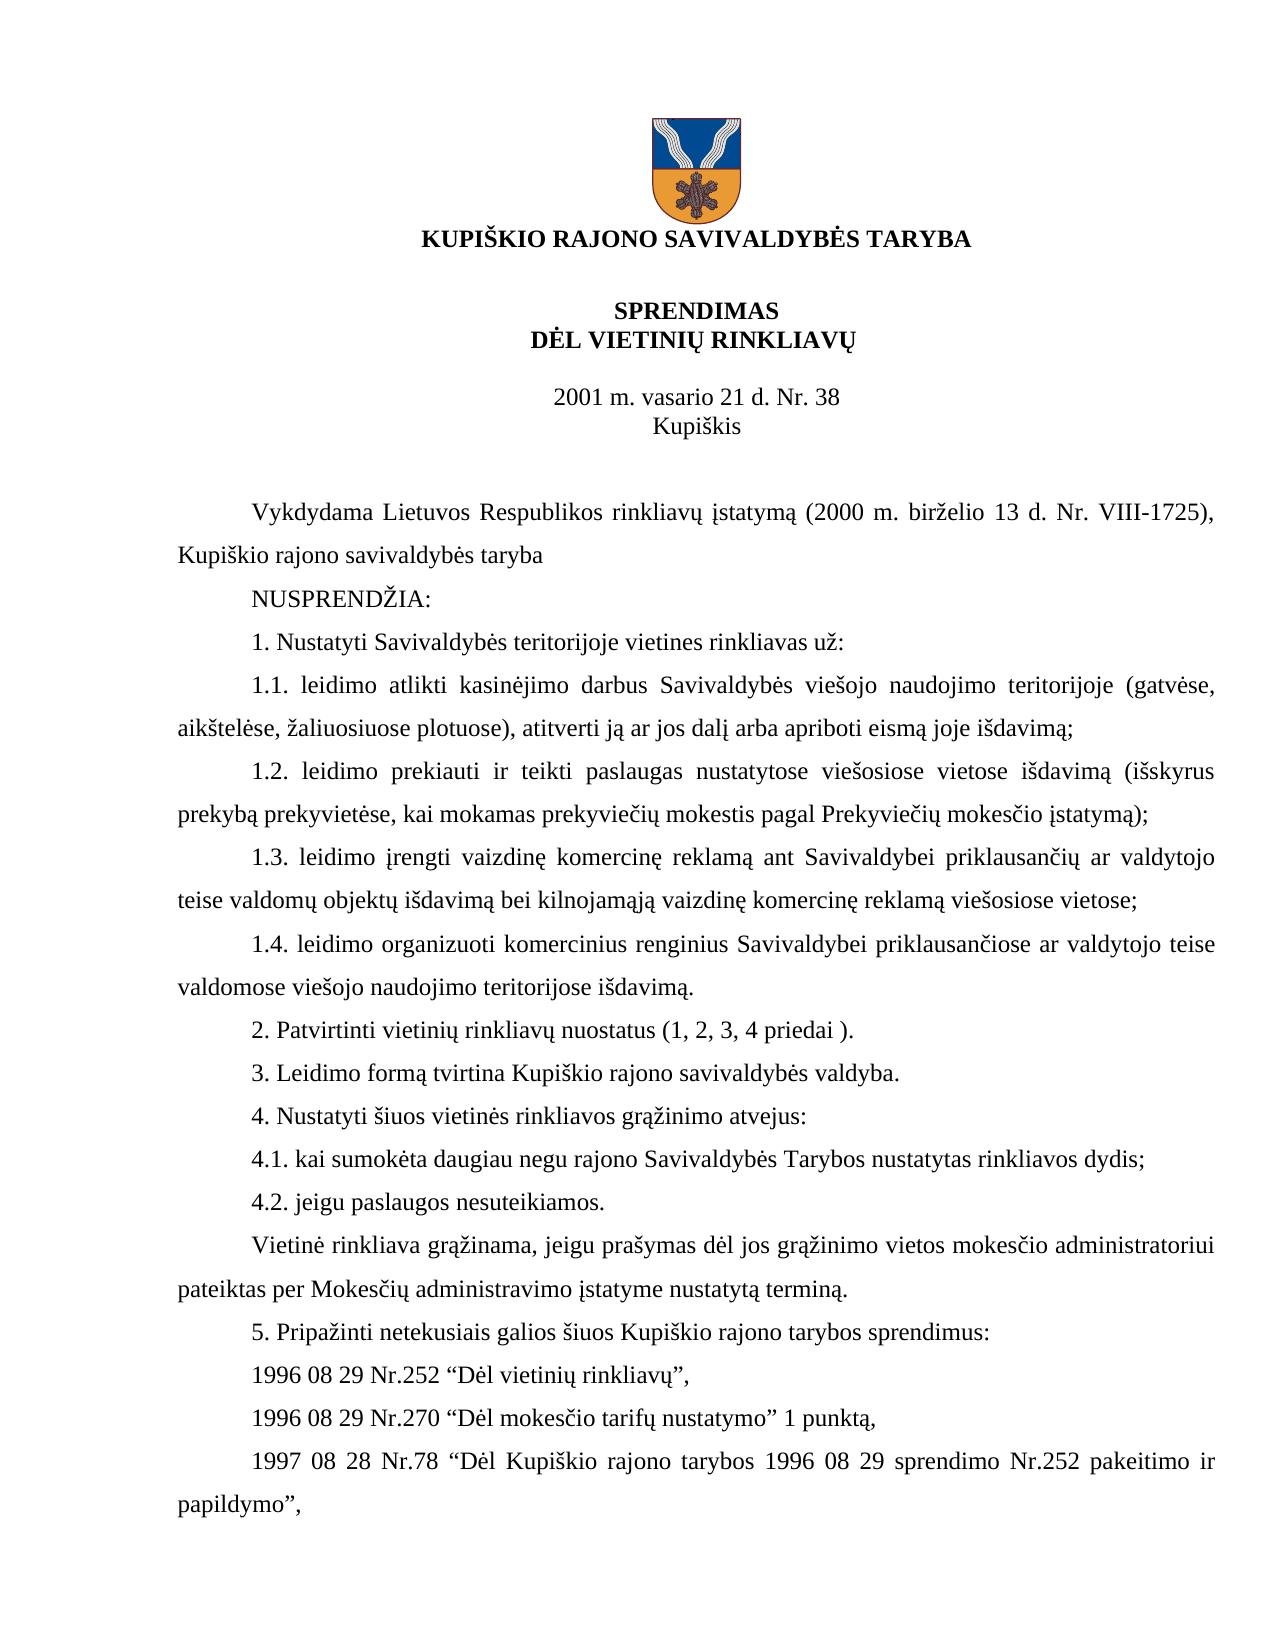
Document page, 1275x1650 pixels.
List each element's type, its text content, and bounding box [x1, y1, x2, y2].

text Vykdydama Lietuvos Respublikos rinkliavų įstatymą (2000 m. birželio 13 d. Nr. VIII-1725), Kupiškio rajono savivaldybės taryba [177, 497, 1216, 569]
text 1.2. leidimo prekiauti ir teikti paslaugas nustatytose viešosiose vietose išdavimą (išskyrus prekybą prekyvietėse, kai mokamas prekyviečių mokestis pagal Prekyviečių mokesčio įstatymą); [177, 756, 1216, 828]
text 4. Nustatyti šiuos vietinės rinkliavos grąžinimo atvejus: [177, 1101, 1216, 1130]
text 1997 08 28 Nr.78 “Dėl Kupiškio rajono tarybos 1996 08 29 sprendimo Nr.252 pakeitimo ir papildymo”, [177, 1446, 1216, 1518]
text 5. Pripažinti netekusiais galios šiuos Kupiškio rajono tarybos sprendimus: [177, 1317, 1216, 1346]
text 1. Nustatyti Savivaldybės teritorijoje vietines rinkliavas už: [177, 627, 1216, 656]
text 1996 08 29 Nr.270 “Dėl mokesčio tarifų nustatymo” 1 punktą, [177, 1403, 1216, 1432]
text 2001 m. vasario 21 d. Nr. 38 [177, 382, 1216, 411]
text 4.2. jeigu paslaugos nesuteikiamos. [177, 1187, 1216, 1216]
text Kupiškis [177, 411, 1216, 440]
text 1.1. leidimo atlikti kasinėjimo darbus Savivaldybės viešojo naudojimo teritorijoje (gatvėse, aikštelėse, žaliuosiuose plotuose), atitverti ją ar jos dalį arba apriboti eismą joje išdavimą; [177, 670, 1216, 742]
text 4.1. kai sumokėta daugiau negu rajono Savivaldybės Tarybos nustatytas rinkliavos dydis; [177, 1144, 1216, 1173]
text 1996 08 29 Nr.252 “Dėl vietinių rinkliavų”, [177, 1360, 1216, 1389]
text 1.4. leidimo organizuoti komercinius renginius Savivaldybei priklausančiose ar valdytojo teise valdomose viešojo naudojimo teritorijose išdavimą. [177, 929, 1216, 1001]
text 2. Patvirtinti vietinių rinkliavų nuostatus (1, 2, 3, 4 priedai ). [177, 1015, 1216, 1044]
text 1.3. leidimo įrengti vaizdinę komercinę reklamą ant Savivaldybei priklausančių ar valdytojo teise valdomų objektų išdavimą bei kilnojamąją vaizdinę komercinę reklamą viešosiose vietose; [177, 842, 1216, 914]
text DĖL VIETINIŲ RINKLIAVŲ [177, 325, 1216, 354]
text Vietinė rinkliava grąžinama, jeigu prašymas dėl jos grąžinimo vietos mokesčio administratoriui pateiktas per Mokesčių administravimo įstatyme nustatytą terminą. [177, 1231, 1216, 1302]
text SPRENDIMAS [177, 296, 1216, 325]
text 3. Leidimo formą tvirtina Kupiškio rajono savivaldybės valdyba. [177, 1058, 1216, 1087]
text NUSPRENDŽIA: [177, 584, 1216, 612]
text KUPIŠKIO RAJONO SAVIVALDYBĖS TARYBA [177, 224, 1216, 253]
